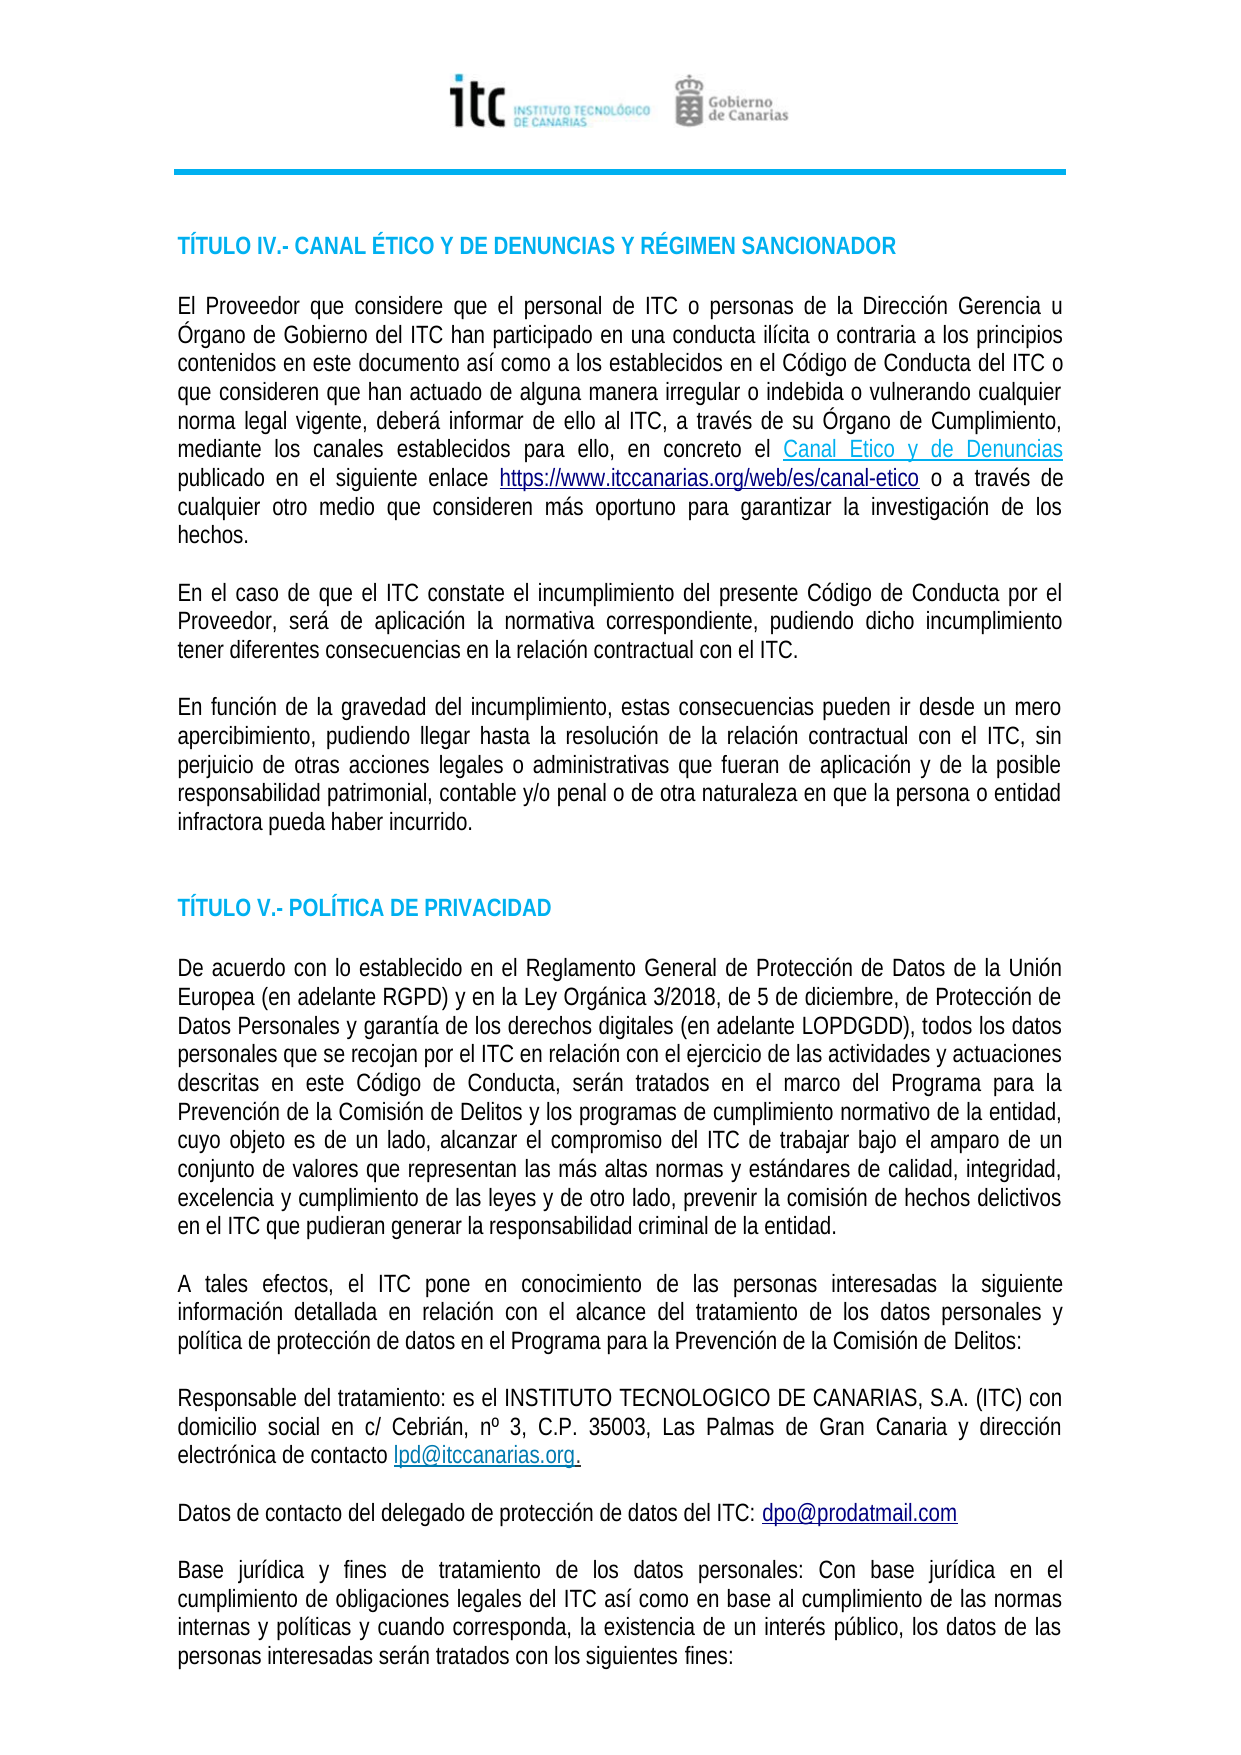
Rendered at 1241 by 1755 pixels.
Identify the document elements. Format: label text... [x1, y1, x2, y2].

text Datos de contacto del delegado de protección de datos del ITC: dpo@prodatmail.com [177, 1498, 1078, 1526]
text El Proveedor que considere que el personal de ITC o personas de la Dirección Gerencia u Órgano de Gobierno del ITC han participado en una conducta ilícita o contraria a los principios contenidos en este documento así como a los establecidos en el Código de Conducta del ITC o que consideren que han actuado de alguna manera irregular o indebida o vulnerando cualquier norma legal vigente, deberá informar de ello al ITC, a través de su Órgano de Cumplimiento, mediante los canales establecidos para ello, en concreto el Canal Etico y de Denuncias publicado en el siguiente enlace https://www.itccanarias.org/web/es/canal-etico o a través de cualquier otro medio que consideren más oportuno para garantizar la investigación de los hechos. [177, 291, 1064, 549]
text De acuerdo con lo establecido en el Reglamento General de Protección de Datos de la Unión Europea (en adelante RGPD) y en la Ley Orgánica 3/2018, de 5 de diciembre, de Protección de Datos Personales y garantía de los derechos digitales (en adelante LOPDGDD), todos los datos personales que se recojan por el ITC en relación con el ejercicio de las actividades y actuaciones descritas en este Código de Conducta, serán tratados en el marco del Programa para la Prevención de la Comisión de Delitos y los programas de cumplimiento normativo de la entidad, cuyo objeto es de un lado, alcanzar el compromiso del ITC de trabajar bajo el amparo de un conjunto de valores que representan las más altas normas y estándares de calidad, integridad, excelencia y cumplimiento de las leyes y de otro lado, prevenir la comisión de hechos delictivos en el ITC que pudieran generar la responsabilidad criminal de la entidad. [177, 953, 1064, 1240]
text Base jurídica y fines de tratamiento de los datos personales: Con base jurídica en el cumplimiento de obligaciones legales del ITC así como en base al cumplimiento de las normas internas y políticas y cuando corresponda, la existencia de un interés público, los datos de las personas interesadas serán tratados con los siguientes fines: [177, 1555, 1064, 1670]
subtitle TÍTULO IV.- CANAL ÉTICO Y DE DENUNCIAS Y RÉGIMEN SANCIONADOR [177, 231, 1078, 259]
text En función de la gravedad del incumplimiento, estas consecuencias pueden ir desde un mero apercibimiento, pudiendo llegar hasta la resolución de la relación contractual con el ITC, sin perjuicio de otras acciones legales o administrativas que fueran de aplicación y de la posible responsabilidad patrimonial, contable y/o penal o de otra naturaleza en que la persona o entidad infractora pueda haber incurrido. [177, 692, 1064, 836]
subtitle TÍTULO V.- POLÍTICA DE PRIVACIDAD [177, 893, 1078, 922]
text Responsable del tratamiento: es el INSTITUTO TECNOLOGICO DE CANARIAS, S.A. (ITC) con domicilio social en c/ Cebrián, nº 3, C.P. 35003, Las Palmas de Gran Canaria y dirección electrónica de contacto lpd@itccanarias.org. [177, 1383, 1064, 1469]
text A tales efectos, el ITC pone en conocimiento de las personas interesadas la siguiente información detallada en relación con el alcance del tratamiento de los datos personales y política de protección de datos en el Programa para la Prevención de la Comisión de Delitos: [177, 1268, 1064, 1354]
text En el caso de que el ITC constate el incumplimiento del presente Código de Conducta por el Proveedor, será de aplicación la normativa correspondiente, pudiendo dicho incumplimiento tener diferentes consecuencias en la relación contractual con el ITC. [177, 578, 1064, 664]
